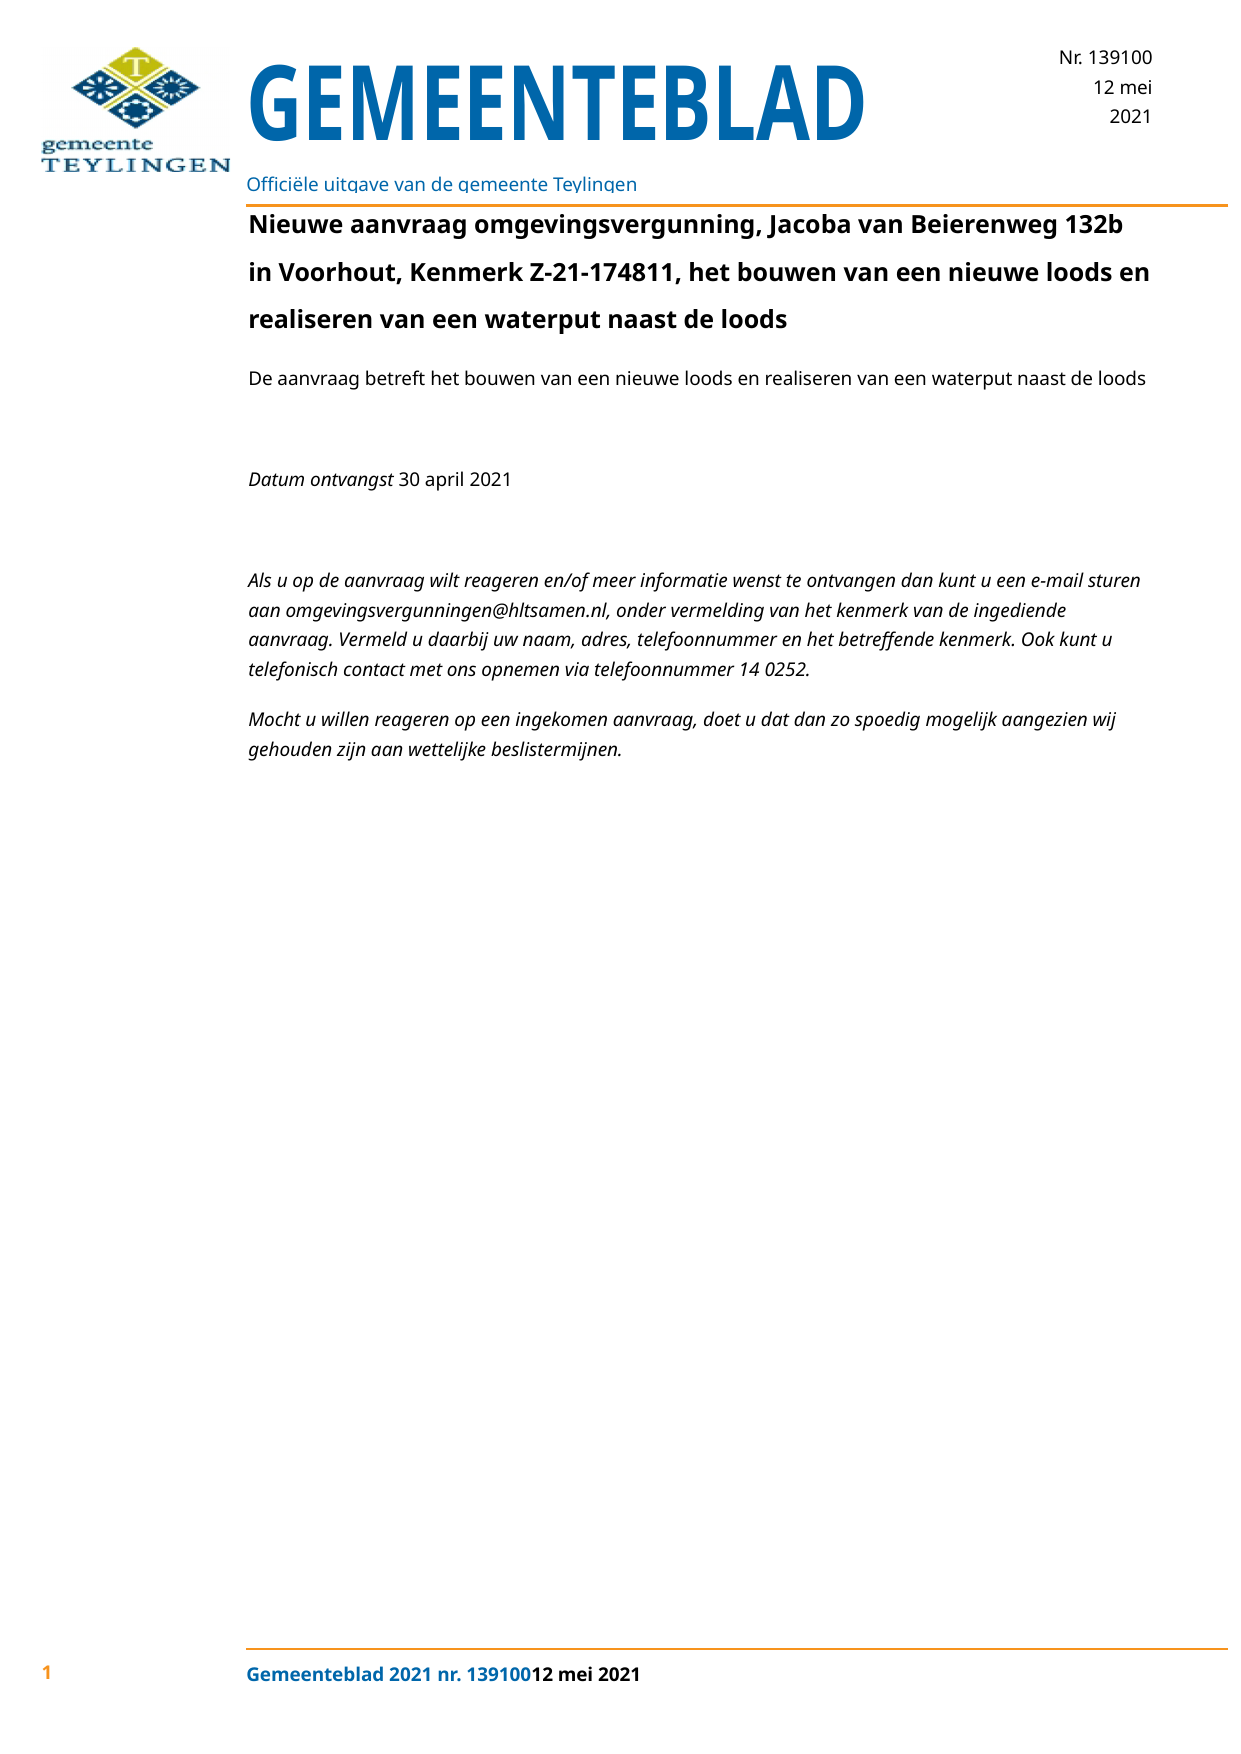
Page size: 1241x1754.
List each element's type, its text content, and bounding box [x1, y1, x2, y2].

picture [41, 47, 231, 172]
text De aanvraag betreft het bouwen van een nieuwe loods en realiseren van een waterput naast de loods [248, 366, 1152, 391]
text Datum ontvangst 30 april 2021 [248, 466, 1152, 492]
text Als u op de aanvraag wilt reageren en/of meer informatie wenst te ontvangen dan kunt u een e-mail sturen aan omgevingsvergunningen@hltsamen.nl, onder vermelding van het kenmerk van de ingediende aanvraag. Vermeld u daarbij uw naam, adres, telefoonnummer en het betreffende kenmerk. Ook kunt u telefonisch contact met ons opnemen via telefoonnummer 14 0252. [248, 567, 1152, 682]
text Nieuwe aanvraag omgevingsvergunning, Jacoba van Beierenweg 132b in Voorhout, Kenmerk Z-21-174811, het bouwen van een nieuwe loods en realiseren van een waterput naast de loods [248, 207, 1152, 336]
text Mocht u willen reageren op een ingekomen aanvraag, doet u dat dan zo spoedig mogelijk aangezien wij gehouden zijn aan wettelijke beslistermijnen. [248, 706, 1152, 762]
